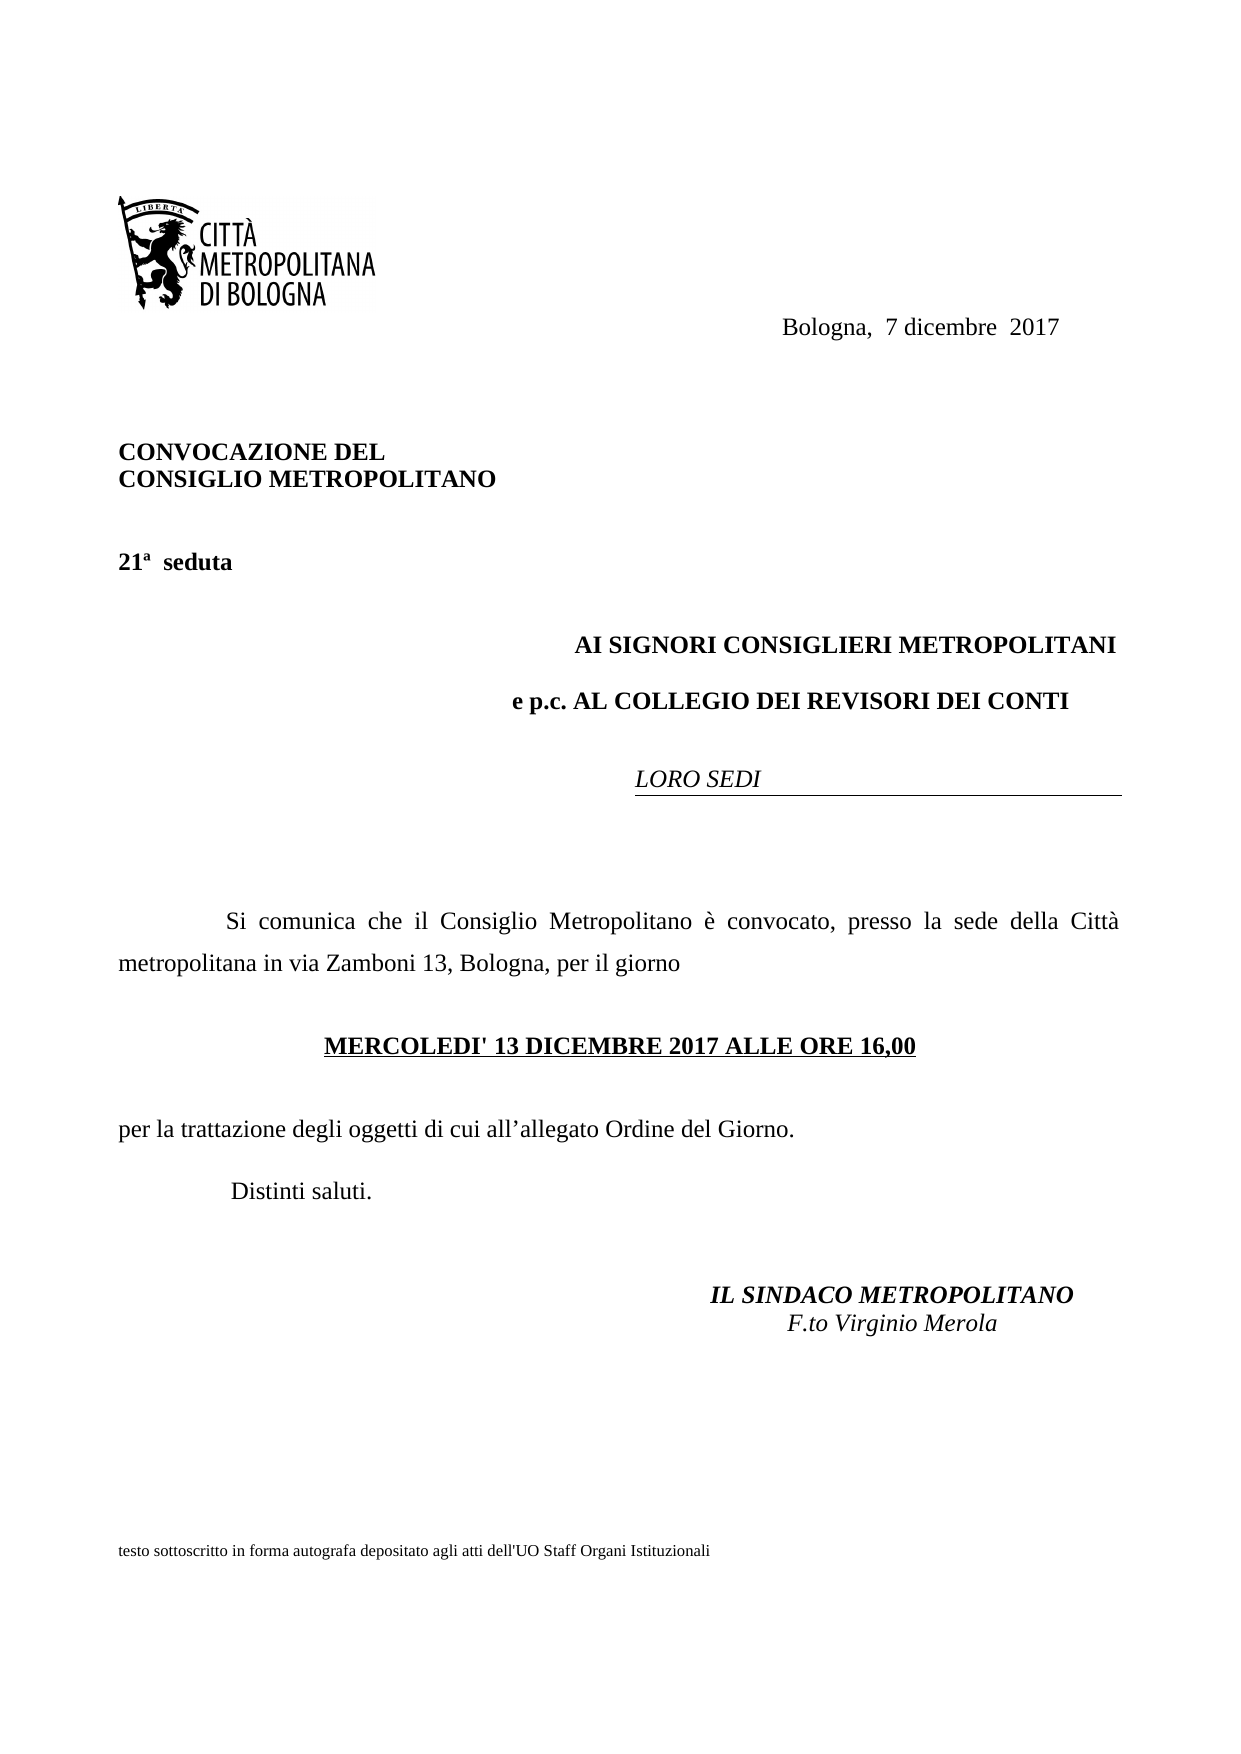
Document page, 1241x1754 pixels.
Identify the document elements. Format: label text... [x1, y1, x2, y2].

text CONSIGLIO METROPOLITANO [118, 465, 1122, 493]
text LORO SEDI [635, 766, 1122, 795]
text F.to Virginio Merola [118, 1309, 1107, 1337]
text Si comunica che il Consiglio Metropolitano è convocato, presso la sede della Città metropolitana in via Zamboni 13, Bologna, per il giorno [118, 907, 1122, 977]
text IL SINDACO METROPOLITANO [118, 1281, 1107, 1309]
text 21ª seduta [118, 548, 1122, 576]
subtitle Bologna, 7 dicembre 2017 [118, 313, 1122, 341]
subtitle AI SIGNORI CONSIGLIERI METROPOLITANI [118, 632, 1122, 659]
text MERCOLEDI' 13 DICEMBRE 2017 ALLE ORE 16,00 [118, 1032, 1122, 1060]
text e p.c. AL COLLEGIO DEI REVISORI DEI CONTI [118, 687, 1122, 715]
text CONVOCAZIONE DEL [118, 438, 1211, 465]
text Distinti saluti. [118, 1177, 1122, 1205]
text per la trattazione degli oggetti di cui all’allegato Ordine del Giorno. [118, 1115, 1122, 1143]
text testo sottoscritto in forma autografa depositato agli atti dell'UO Staff Organi Istituzionali [118, 1541, 1107, 1559]
